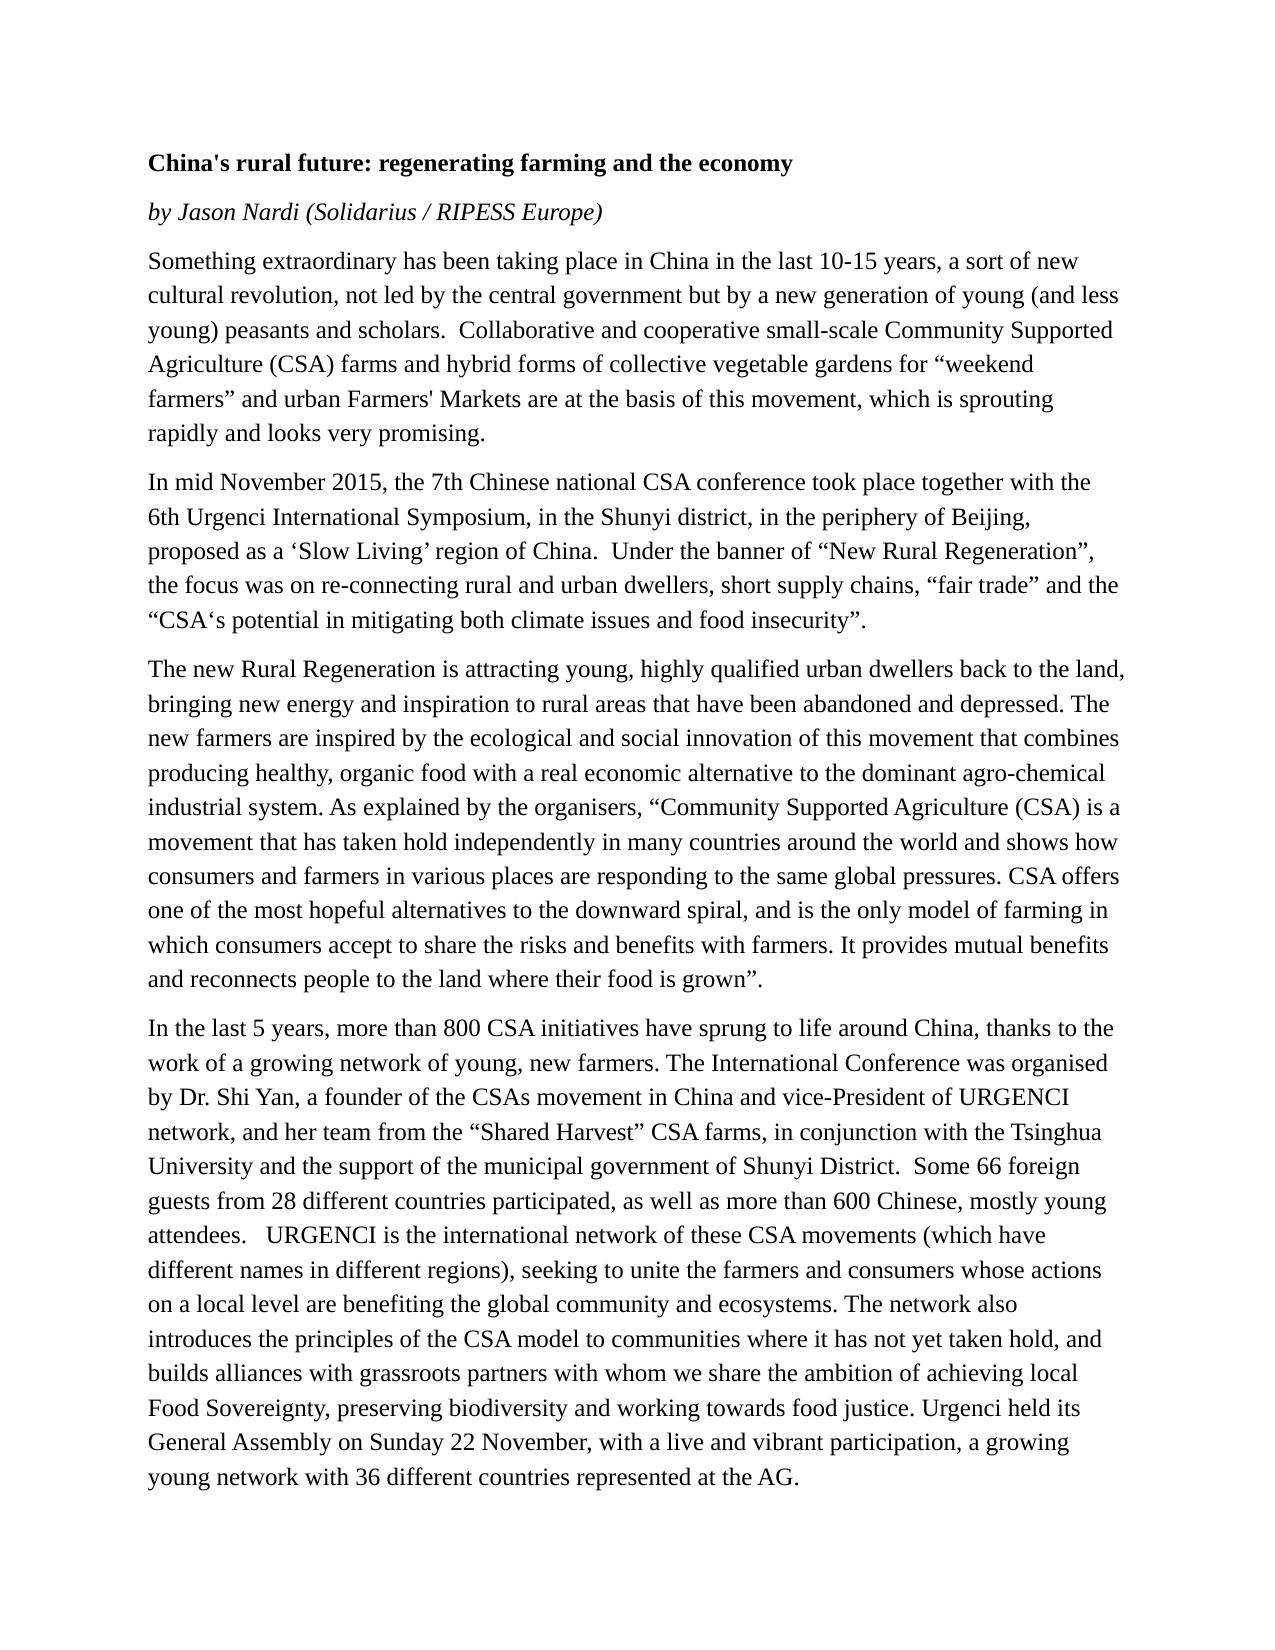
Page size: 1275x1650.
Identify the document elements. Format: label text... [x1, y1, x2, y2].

text by Jason Nardi (Solidarius / RIPESS Europe) [148, 197, 1127, 225]
text China's rural future: regenerating farming and the economy [148, 148, 1127, 176]
text Something extraordinary has been taking place in China in the last 10-15 years, a sort of new cultural revolution, not led by the central government but by a new generation of young (and less young) peasants and scholars. Collaborative and cooperative small-scale Community Supported Agriculture (CSA) farms and hybrid forms of collective vegetable gardens for “weekend farmers” and urban Farmers' Markets are at the basis of this movement, which is sprouting rapidly and looks very promising. [148, 246, 1127, 447]
text In mid November 2015, the 7th Chinese national CSA conference took place together with the 6th Urgenci International Symposium, in the Shunyi district, in the periphery of Beijing, proposed as a ‘Slow Living’ region of China. Under the banner of “New Rural Regeneration”, the focus was on re-connecting rural and urban dwellers, short supply chains, “fair trade” and the “CSA‘s potential in mitigating both climate issues and food insecurity”. [148, 467, 1127, 634]
text In the last 5 years, more than 800 CSA initiatives have sprung to life around China, thanks to the work of a growing network of young, new farmers. The International Conference was organised by Dr. Shi Yan, a founder of the CSAs movement in China and vice-President of URGENCI network, and her team from the “Shared Harvest” CSA farms, in conjunction with the Tsinghua University and the support of the municipal government of Shunyi District. Some 66 foreign guests from 28 different countries participated, as well as more than 600 Chinese, mostly young attendees. URGENCI is the international network of these CSA movements (which have different names in different regions), seeking to unite the farmers and consumers whose actions on a local level are benefiting the global community and ecosystems. The network also introduces the principles of the CSA model to communities where it has not yet taken hold, and builds alliances with grassroots partners with whom we share the ambition of achieving local Food Sovereignty, preserving biodiversity and working towards food justice. Urgenci held its General Assembly on Sunday 22 November, with a live and vibrant participation, a growing young network with 36 different countries represented at the AG. [148, 1013, 1127, 1491]
text The new Rural Regeneration is attracting young, highly qualified urban dwellers back to the land, bringing new energy and inspiration to rural areas that have been abandoned and depressed. The new farmers are inspired by the ecological and social innovation of this movement that combines producing healthy, organic food with a real economic alternative to the dominant agro-chemical industrial system. As explained by the organisers, “Community Supported Agriculture (CSA) is a movement that has taken hold independently in many countries around the world and shows how consumers and farmers in various places are responding to the same global pressures. CSA offers one of the most hopeful alternatives to the downward spiral, and is the only model of farming in which consumers accept to share the risks and benefits with farmers. It provides mutual benefits and reconnects people to the land where their food is grown”. [148, 654, 1127, 993]
